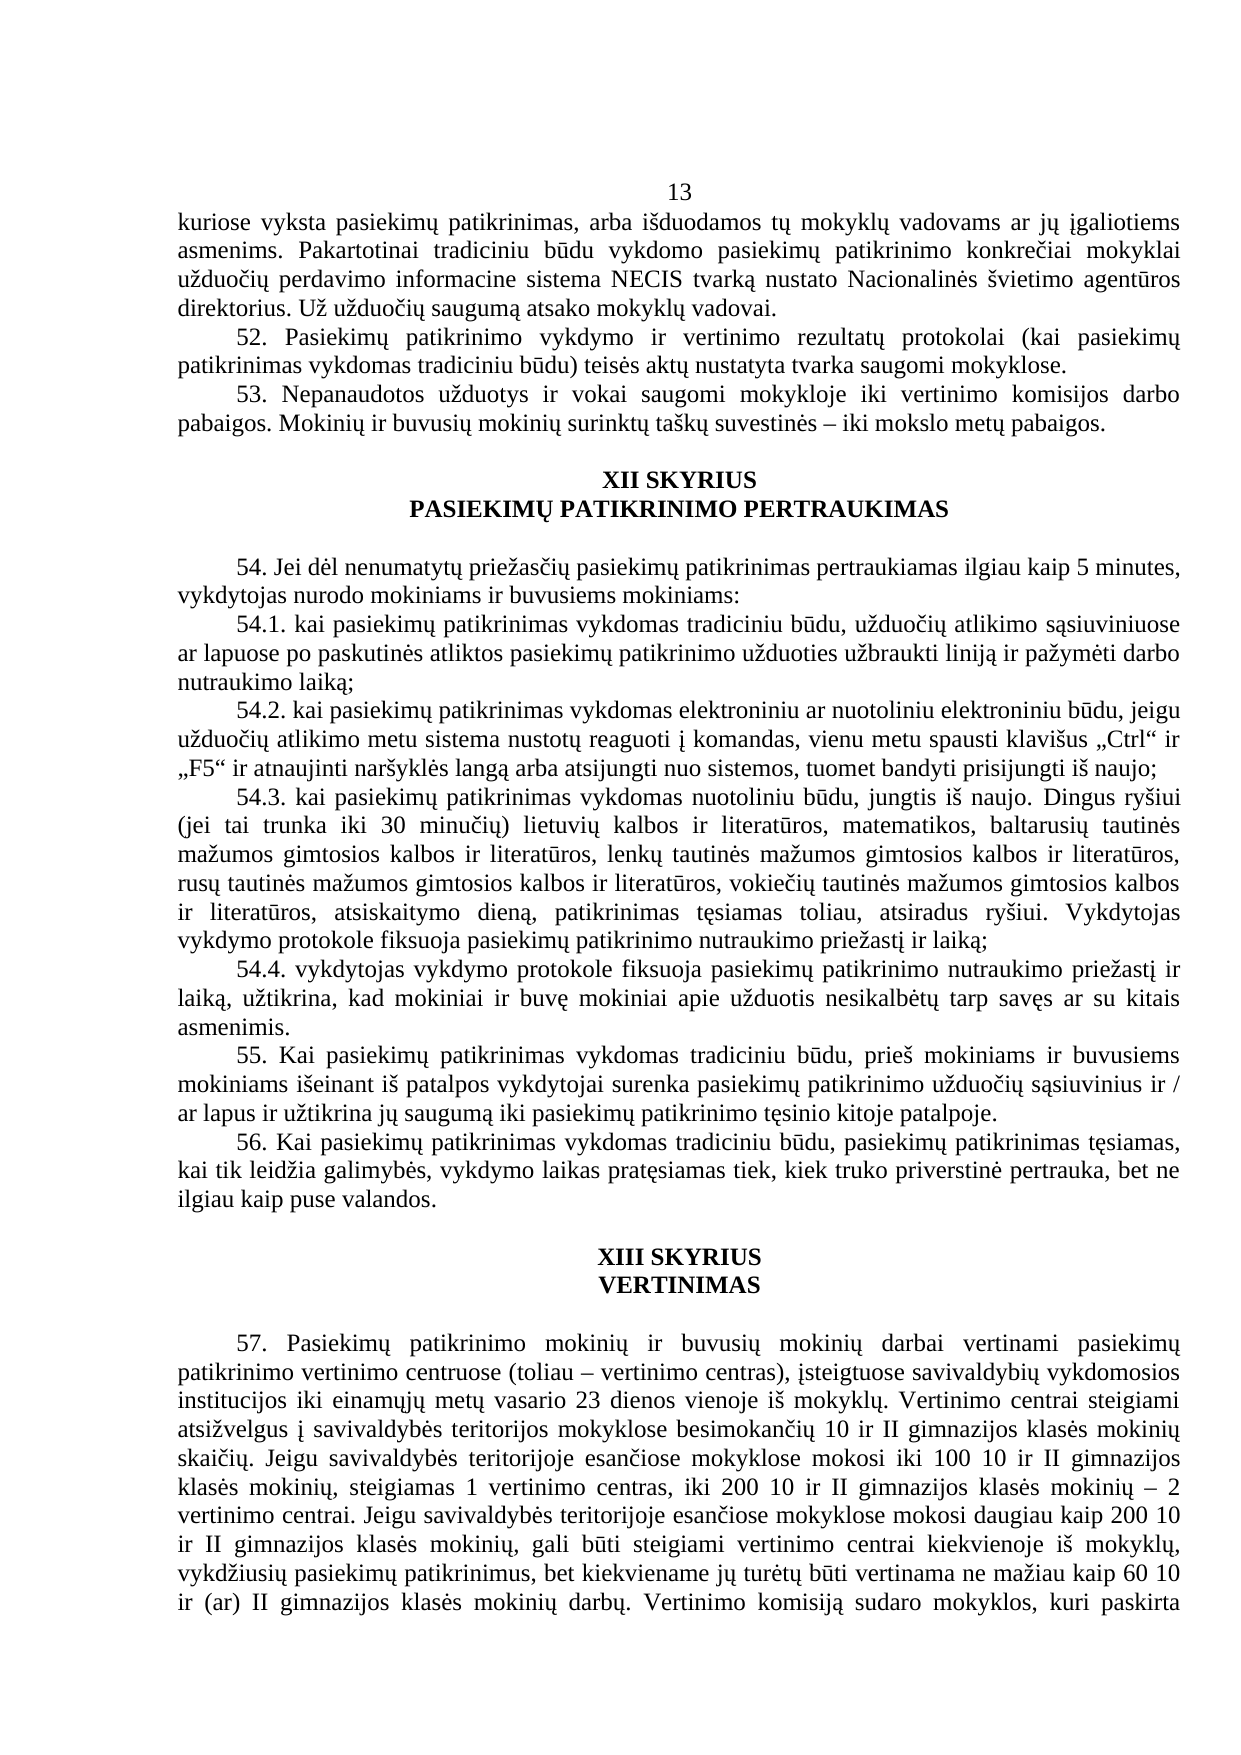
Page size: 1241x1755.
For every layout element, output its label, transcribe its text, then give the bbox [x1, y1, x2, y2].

text kuriose vyksta pasiekimų patikrinimas, arba išduodamos tų mokyklų vadovams ar jų įgaliotiems asmenims. Pakartotinai tradiciniu būdu vykdomo pasiekimų patikrinimo konkrečiai mokyklai užduočių perdavimo informacine sistema NECIS tvarką nustato Nacionalinės švietimo agentūros direktorius. Už užduočių saugumą atsako mokyklų vadovai. [177, 207, 1181, 322]
text 53. Nepanaudotos užduotys ir vokai saugomi mokykloje iki vertinimo komisijos darbo pabaigos. Mokinių ir buvusių mokinių surinktų taškų suvestinės – iki mokslo metų pabaigos. [177, 379, 1181, 437]
text VERTINIMAS [177, 1270, 1181, 1299]
text 54. Jei dėl nenumatytų priežasčių pasiekimų patikrinimas pertraukiamas ilgiau kaip 5 minutes, vykdytojas nurodo mokiniams ir buvusiems mokiniams: [177, 552, 1181, 609]
text XIII SKYRIUS [177, 1242, 1181, 1270]
text 54.1. kai pasiekimų patikrinimas vykdomas tradiciniu būdu, užduočių atlikimo sąsiuviniuose ar lapuose po paskutinės atliktos pasiekimų patikrinimo užduoties užbraukti liniją ir pažymėti darbo nutraukimo laiką; [177, 609, 1181, 695]
text 56. Kai pasiekimų patikrinimas vykdomas tradiciniu būdu, pasiekimų patikrinimas tęsiamas, kai tik leidžia galimybės, vykdymo laikas pratęsiamas tiek, kiek truko priverstinė pertrauka, bet ne ilgiau kaip puse valandos. [177, 1127, 1181, 1213]
text 54.2. kai pasiekimų patikrinimas vykdomas elektroniniu ar nuotoliniu elektroniniu būdu, jeigu užduočių atlikimo metu sistema nustotų reaguoti į komandas, vienu metu spausti klavišus „Ctrl“ ir „F5“ ir atnaujinti naršyklės langą arba atsijungti nuo sistemos, tuomet bandyti prisijungti iš naujo; [177, 695, 1181, 782]
text 54.3. kai pasiekimų patikrinimas vykdomas nuotoliniu būdu, jungtis iš naujo. Dingus ryšiui (jei tai trunka iki 30 minučių) lietuvių kalbos ir literatūros, matematikos, baltarusių tautinės mažumos gimtosios kalbos ir literatūros, lenkų tautinės mažumos gimtosios kalbos ir literatūros, rusų tautinės mažumos gimtosios kalbos ir literatūros, vokiečių tautinės mažumos gimtosios kalbos ir literatūros, atsiskaitymo dieną, patikrinimas tęsiamas toliau, atsiradus ryšiui. Vykdytojas vykdymo protokole fiksuoja pasiekimų patikrinimo nutraukimo priežastį ir laiką; [177, 782, 1181, 954]
text XII SKYRIUS [177, 465, 1181, 494]
text 52. Pasiekimų patikrinimo vykdymo ir vertinimo rezultatų protokolai (kai pasiekimų patikrinimas vykdomas tradiciniu būdu) teisės aktų nustatyta tvarka saugomi mokyklose. [177, 322, 1181, 379]
text 57. Pasiekimų patikrinimo mokinių ir buvusių mokinių darbai vertinami pasiekimų patikrinimo vertinimo centruose (toliau – vertinimo centras), įsteigtuose savivaldybių vykdomosios institucijos iki einamųjų metų vasario 23 dienos vienoje iš mokyklų. Vertinimo centrai steigiami atsižvelgus į savivaldybės teritorijos mokyklose besimokančių 10 ir II gimnazijos klasės mokinių skaičių. Jeigu savivaldybės teritorijoje esančiose mokyklose mokosi iki 100 10 ir II gimnazijos klasės mokinių, steigiamas 1 vertinimo centras, iki 200 10 ir II gimnazijos klasės mokinių – 2 vertinimo centrai. Jeigu savivaldybės teritorijoje esančiose mokyklose mokosi daugiau kaip 200 10 ir II gimnazijos klasės mokinių, gali būti steigiami vertinimo centrai kiekvienoje iš mokyklų, vykdžiusių pasiekimų patikrinimus, bet kiekviename jų turėtų būti vertinama ne mažiau kaip 60 10 ir (ar) II gimnazijos klasės mokinių darbų. Vertinimo komisiją sudaro mokyklos, kuri paskirta [177, 1328, 1181, 1615]
text 55. Kai pasiekimų patikrinimas vykdomas tradiciniu būdu, prieš mokiniams ir buvusiems mokiniams išeinant iš patalpos vykdytojai surenka pasiekimų patikrinimo užduočių sąsiuvinius ir / ar lapus ir užtikrina jų saugumą iki pasiekimų patikrinimo tęsinio kitoje patalpoje. [177, 1040, 1181, 1127]
text 54.4. vykdytojas vykdymo protokole fiksuoja pasiekimų patikrinimo nutraukimo priežastį ir laiką, užtikrina, kad mokiniai ir buvę mokiniai apie užduotis nesikalbėtų tarp savęs ar su kitais asmenimis. [177, 954, 1181, 1040]
text PASIEKIMŲ PATIKRINIMO PERTRAUKIMAS [177, 494, 1181, 523]
